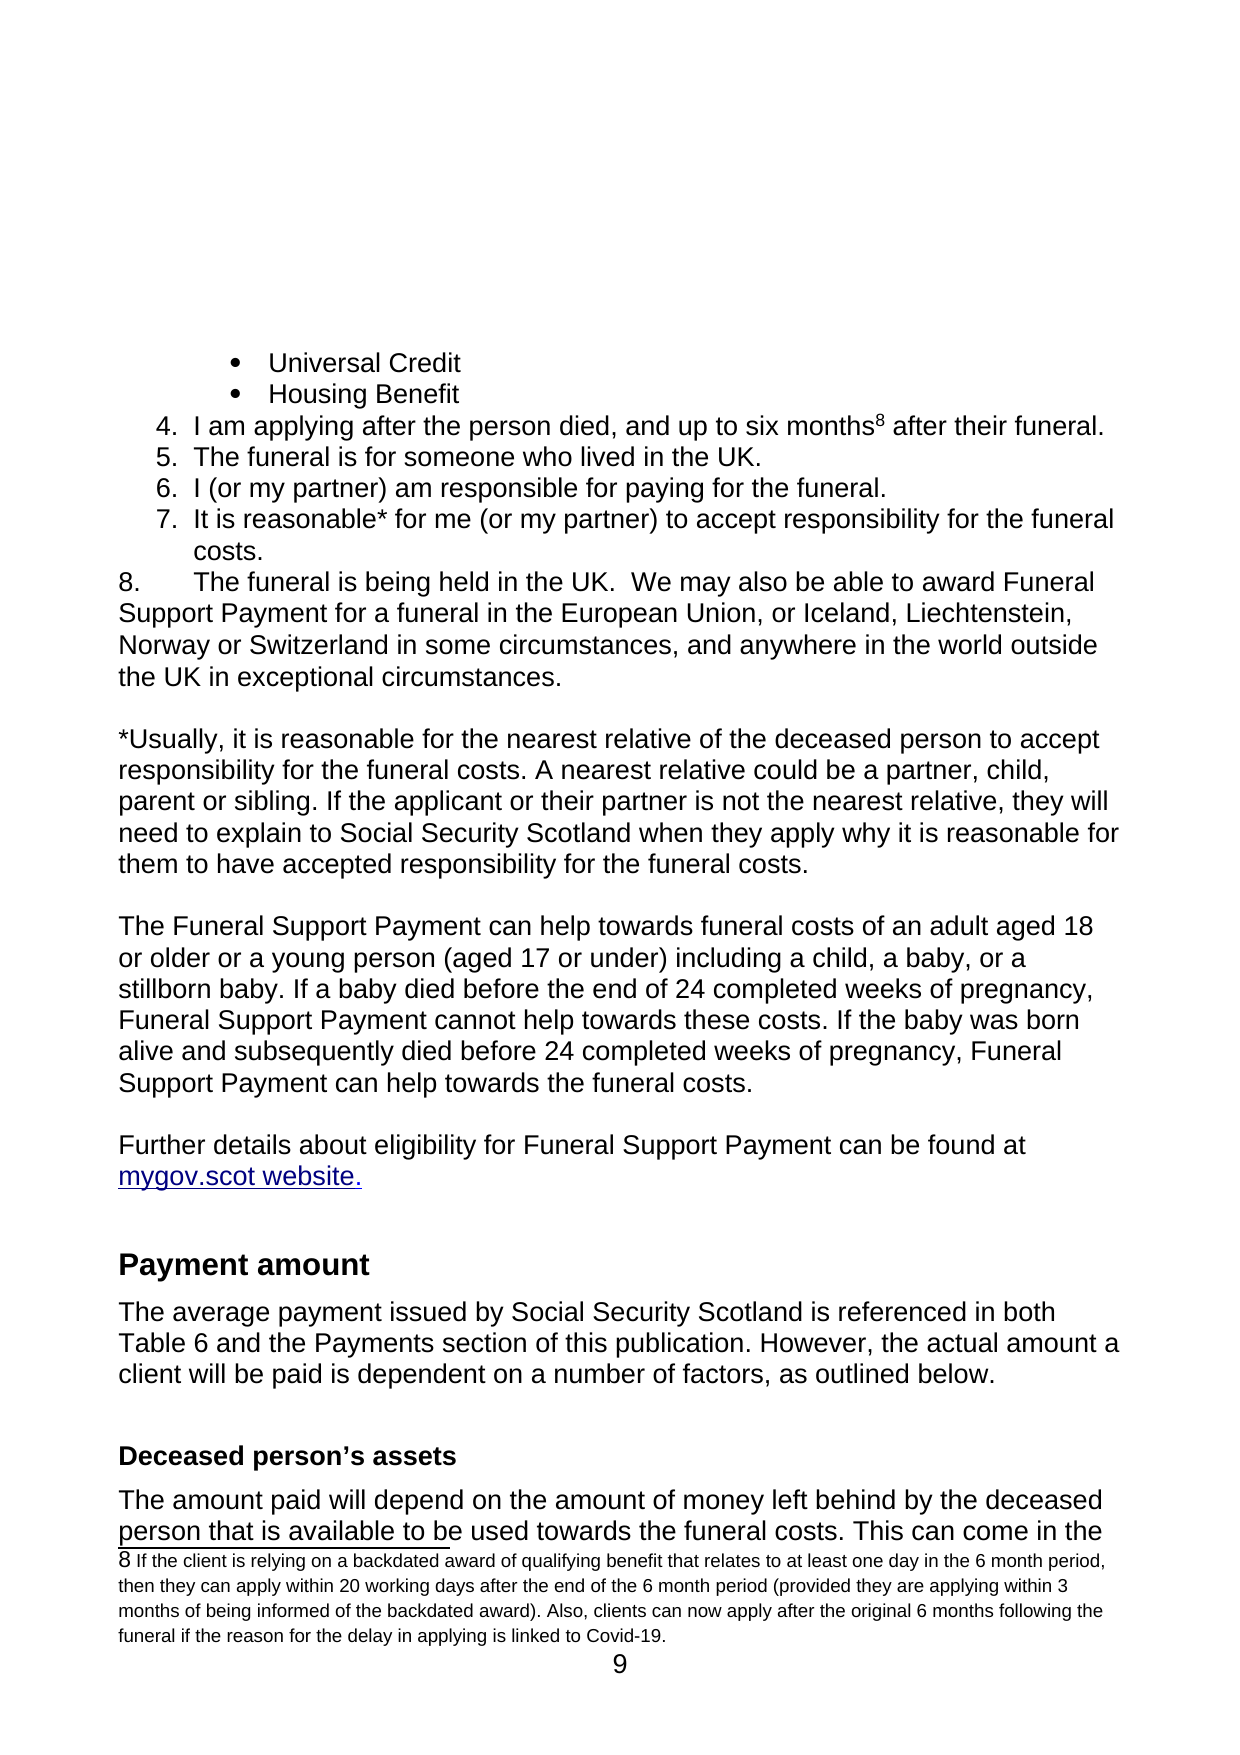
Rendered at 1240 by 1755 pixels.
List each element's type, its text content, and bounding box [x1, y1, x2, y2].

list I am applying after the person died, and up to six months after their funeral. [156, 409, 1121, 441]
subtitle Deceased person’s assets [118, 1440, 1121, 1471]
list If the client is relying on a backdated award of qualifying benefit that relates to at least one day in the 6 month period, then they can apply within 20 working days after the end of the 6 month period (provided they are applying within 3 months of being informed of the backdated award). Also, clients can now apply after the original 6 months following the funeral if the reason for the delay in applying is linked to Covid-19. [118, 1548, 1121, 1648]
list It is reasonable* for me (or my partner) to accept responsibility for the funeral costs. [156, 503, 1121, 566]
text The amount paid will depend on the amount of money left behind by the deceased person that is available to be used towards the funeral costs. This can come in the [118, 1484, 1121, 1546]
text The average payment issued by Social Security Scotland is referenced in both Table 6 and the Payments section of this publication. However, the actual amount a client will be paid is dependent on a number of factors, as outlined below. [118, 1296, 1121, 1390]
text *Usually, it is reasonable for the nearest relative of the deceased person to accept responsibility for the funeral costs. A nearest relative could be a partner, child, parent or sibling. If the applicant or their partner is not the nearest relative, they will need to explain to Social Security Scotland when they apply why it is reasonable for them to have accepted responsibility for the funeral costs. [118, 723, 1121, 879]
list The funeral is for someone who lived in the UK. [156, 441, 1121, 472]
subtitle Payment amount [118, 1242, 1121, 1284]
list The funeral is being held in the UK. We may also be able to award Funeral Support Payment for a funeral in the European Union, or Iceland, Liechtenstein, Norway or Switzerland in some circumstances, and anywhere in the world outside the UK in exceptional circumstances. [118, 566, 1121, 692]
list Housing Benefit [231, 378, 1121, 409]
text Further details about eligibility for Funeral Support Payment can be found at mygov.scot website. [118, 1129, 1121, 1192]
list I (or my partner) am responsible for paying for the funeral. [156, 472, 1121, 503]
text The Funeral Support Payment can help towards funeral costs of an adult aged 18 or older or a young person (aged 17 or under) including a child, a baby, or a stillborn baby. If a baby died before the end of 24 completed weeks of pregnancy, Funeral Support Payment cannot help towards these costs. If the baby was born alive and subsequently died before 24 completed weeks of pregnancy, Funeral Support Payment can help towards the funeral costs. [118, 911, 1121, 1098]
list Universal Credit [231, 347, 1121, 378]
